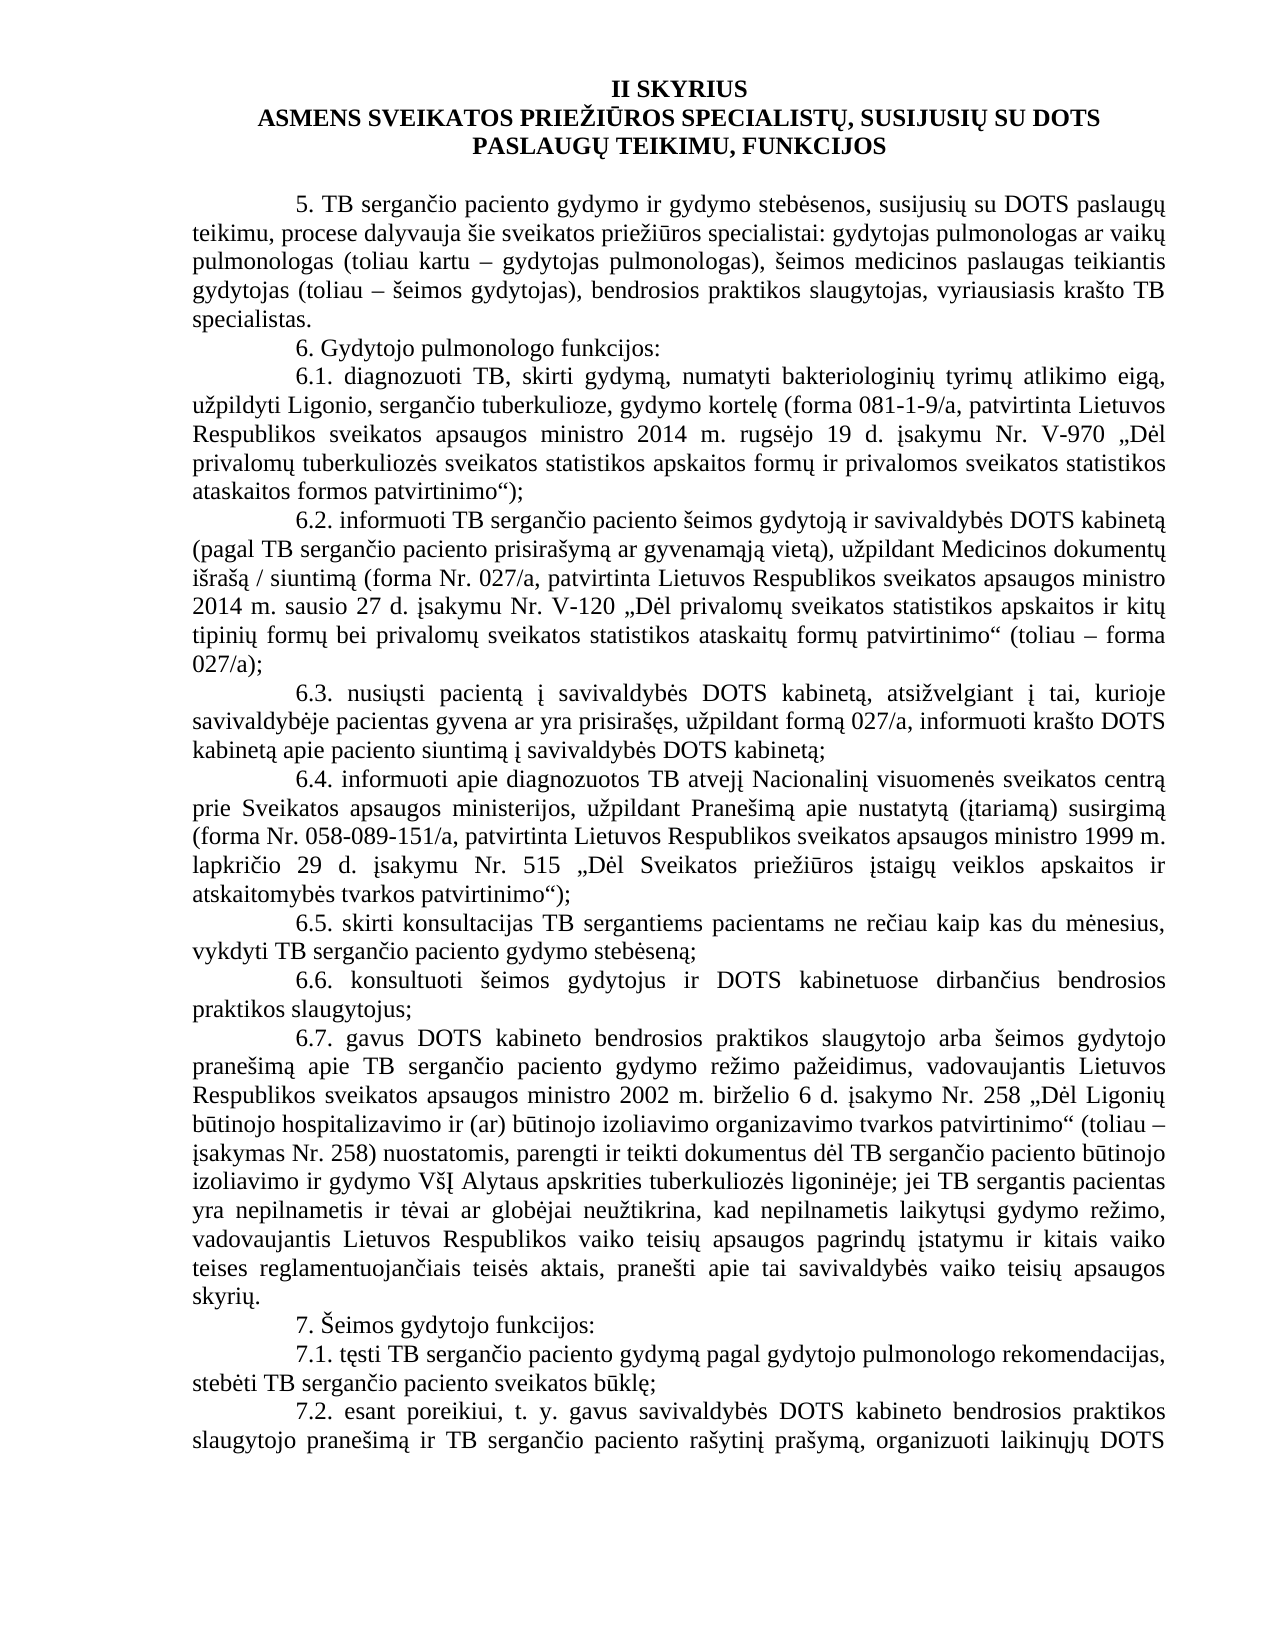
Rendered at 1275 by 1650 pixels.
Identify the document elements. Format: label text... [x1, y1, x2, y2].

text 7.1. tęsti TB sergančio paciento gydymą pagal gydytojo pulmonologo rekomendacijas, stebėti TB sergančio paciento sveikatos būklę; [192, 1339, 1167, 1396]
text 6.6. konsultuoti šeimos gydytojus ir DOTS kabinetuose dirbančius bendrosios praktikos slaugytojus; [192, 965, 1167, 1023]
text 6.1. diagnozuoti TB, skirti gydymą, numatyti bakteriologinių tyrimų atlikimo eigą, užpildyti Ligonio, sergančio tuberkulioze, gydymo kortelę (forma 081-1-9/a, patvirtinta Lietuvos Respublikos sveikatos apsaugos ministro 2014 m. rugsėjo 19 d. įsakymu Nr. V-970 „Dėl privalomų tuberkuliozės sveikatos statistikos apskaitos formų ir privalomos sveikatos statistikos ataskaitos formos patvirtinimo“); [192, 361, 1167, 505]
text 6.5. skirti konsultacijas TB sergantiems pacientams ne rečiau kaip kas du mėnesius, vykdyti TB sergančio paciento gydymo stebėseną; [192, 908, 1167, 965]
text 5. TB sergančio paciento gydymo ir gydymo stebėsenos, susijusių su DOTS paslaugų teikimu, procese dalyvauja šie sveikatos priežiūros specialistai: gydytojas pulmonologas ar vaikų pulmonologas (toliau kartu – gydytojas pulmonologas), šeimos medicinos paslaugas teikiantis gydytojas (toliau – šeimos gydytojas), bendrosios praktikos slaugytojas, vyriausiasis krašto TB specialistas. [192, 189, 1167, 333]
text 6.4. informuoti apie diagnozuotos TB atvejį Nacionalinį visuomenės sveikatos centrą prie Sveikatos apsaugos ministerijos, užpildant Pranešimą apie nustatytą (įtariamą) susirgimą (forma Nr. 058-089-151/a, patvirtinta Lietuvos Respublikos sveikatos apsaugos ministro 1999 m. lapkričio 29 d. įsakymu Nr. 515 „Dėl Sveikatos priežiūros įstaigų veiklos apskaitos ir atskaitomybės tvarkos patvirtinimo“); [192, 764, 1167, 908]
text 7. Šeimos gydytojo funkcijos: [192, 1310, 1167, 1339]
text 6. Gydytojo pulmonologo funkcijos: [192, 333, 1167, 361]
text asmens sveikatos priežiūros specialistų, SUSIJUSIŲ SU DOTS PASLAUGŲ TEIKIMU, FUNKCIJOs [192, 103, 1167, 160]
text 6.7. gavus DOTS kabineto bendrosios praktikos slaugytojo arba šeimos gydytojo pranešimą apie TB sergančio paciento gydymo režimo pažeidimus, vadovaujantis Lietuvos Respublikos sveikatos apsaugos ministro 2002 m. birželio 6 d. įsakymo Nr. 258 „Dėl Ligonių būtinojo hospitalizavimo ir (ar) būtinojo izoliavimo organizavimo tvarkos patvirtinimo“ (toliau – įsakymas Nr. 258) nuostatomis, parengti ir teikti dokumentus dėl TB sergančio paciento būtinojo izoliavimo ir gydymo VšĮ Alytaus apskrities tuberkuliozės ligoninėje; jei TB sergantis pacientas yra nepilnametis ir tėvai ar globėjai neužtikrina, kad nepilnametis laikytųsi gydymo režimo, vadovaujantis Lietuvos Respublikos vaiko teisių apsaugos pagrindų įstatymu ir kitais vaiko teises reglamentuojančiais teisės aktais, pranešti apie tai savivaldybės vaiko teisių apsaugos skyrių. [192, 1023, 1167, 1310]
text 7.2. esant poreikiui, t. y. gavus savivaldybės DOTS kabineto bendrosios praktikos slaugytojo pranešimą ir TB sergančio paciento rašytinį prašymą, organizuoti laikinųjų DOTS [192, 1396, 1167, 1454]
text 6.3. nusiųsti pacientą į savivaldybės DOTS kabinetą, atsižvelgiant į tai, kurioje savivaldybėje pacientas gyvena ar yra prisirašęs, užpildant formą 027/a, informuoti krašto DOTS kabinetą apie paciento siuntimą į savivaldybės DOTS kabinetą; [192, 678, 1167, 764]
text 6.2. informuoti TB sergančio paciento šeimos gydytoją ir savivaldybės DOTS kabinetą (pagal TB sergančio paciento prisirašymą ar gyvenamąją vietą), užpildant Medicinos dokumentų išrašą / siuntimą (forma Nr. 027/a, patvirtinta Lietuvos Respublikos sveikatos apsaugos ministro 2014 m. sausio 27 d. įsakymu Nr. V-120 „Dėl privalomų sveikatos statistikos apskaitos ir kitų tipinių formų bei privalomų sveikatos statistikos ataskaitų formų patvirtinimo“ (toliau – forma 027/a); [192, 505, 1167, 678]
text II SKYRIUS [192, 74, 1167, 103]
